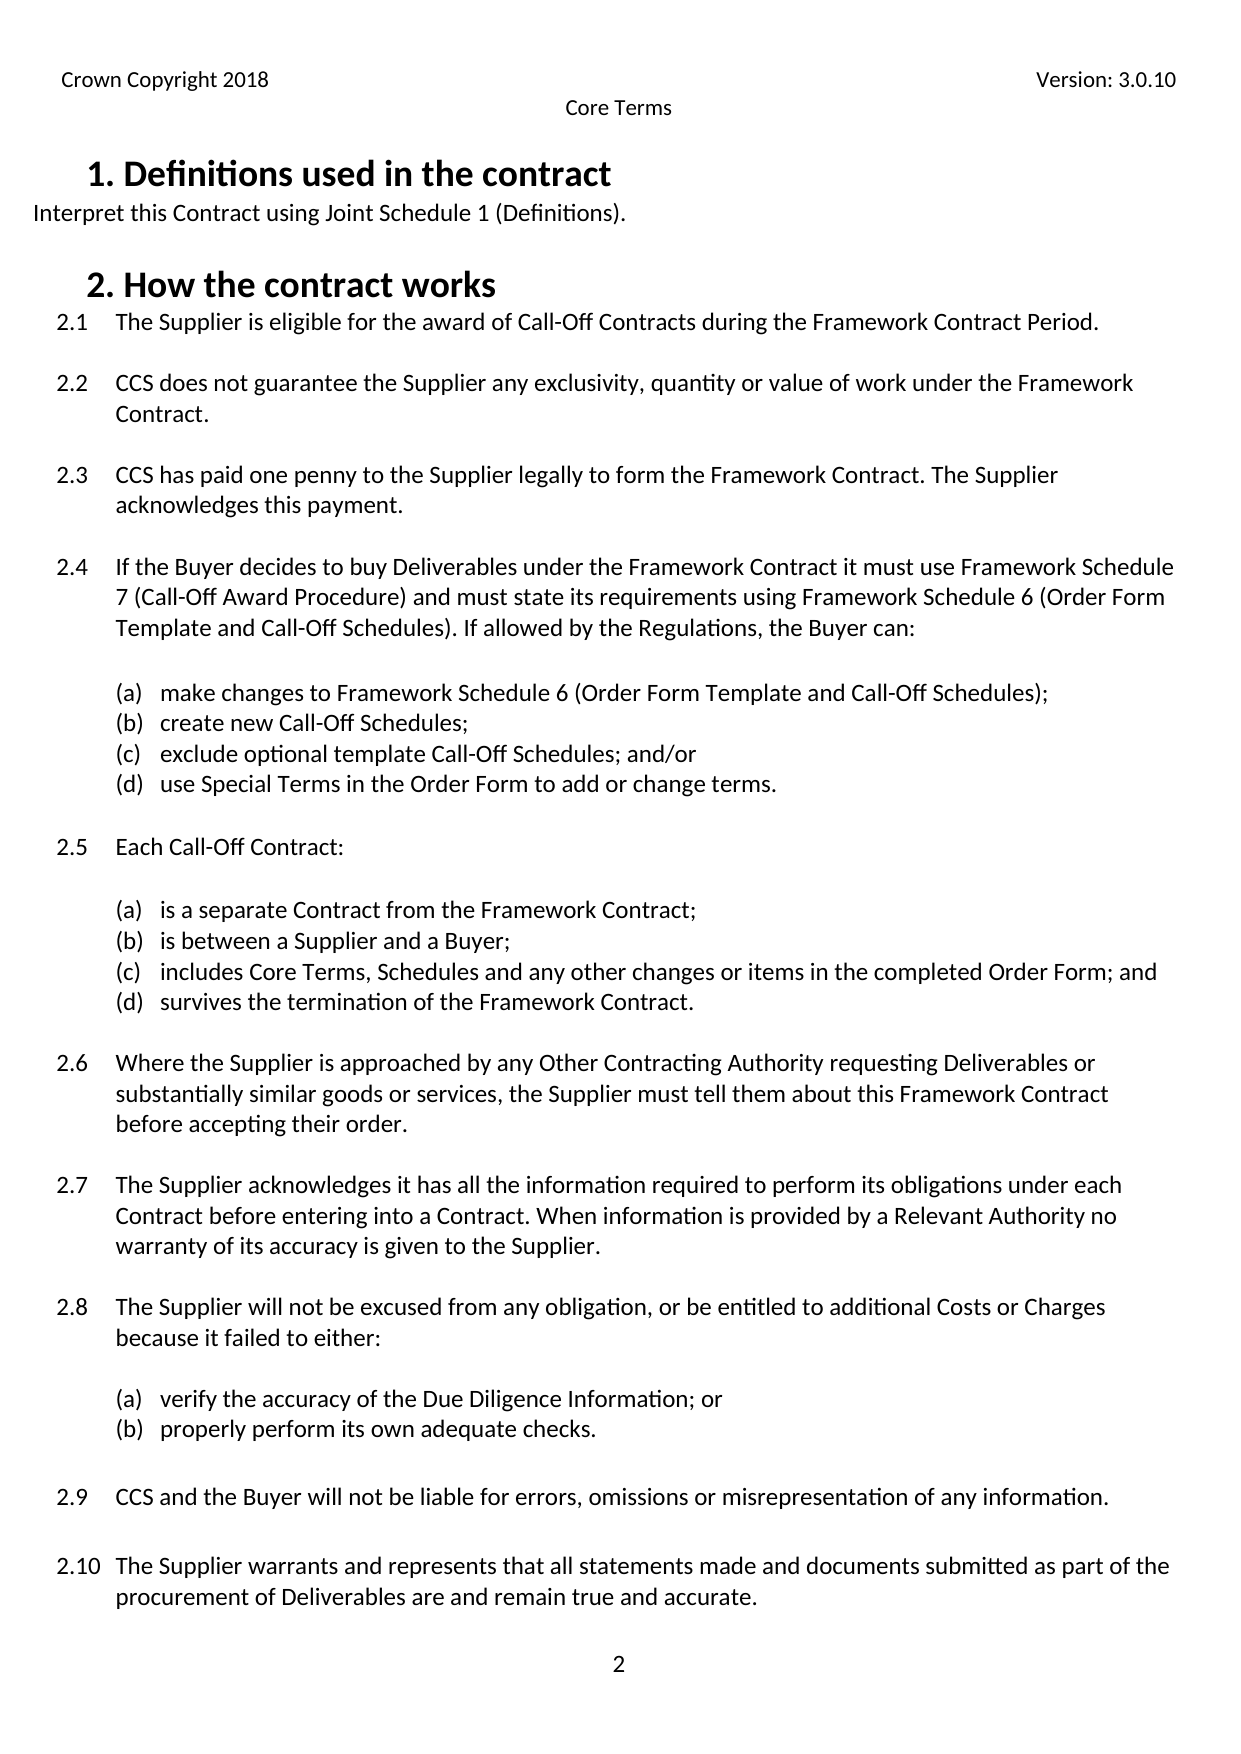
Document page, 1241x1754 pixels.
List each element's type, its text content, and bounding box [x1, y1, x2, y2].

list Each Call-Off Contract: [56, 832, 1181, 893]
subtitle How the contract works [86, 261, 1181, 306]
list make changes to Framework Schedule 6 (Order Form Template and Call-Off Schedules); [115, 677, 1181, 707]
list If the Buyer decides to buy Deliverables under the Framework Contract it must use Framework Schedule 7 (Call-Off Award Procedure) and must state its requirements using Framework Schedule 6 (Order Form Template and Call-Off Schedules). If allowed by the Regulations, the Buyer can: [56, 551, 1181, 642]
list is a separate Contract from the Framework Contract; [115, 895, 1181, 925]
list survives the termination of the Framework Contract. [115, 986, 1181, 1047]
list includes Core Terms, Schedules and any other changes or items in the completed Order Form; and [115, 956, 1181, 986]
list CCS has paid one penny to the Supplier legally to form the Framework Contract. The Supplier acknowledges this payment. [56, 459, 1181, 551]
list verify the accuracy of the Due Diligence Information; or [115, 1383, 1181, 1413]
list use Special Terms in the Order Form to add or change terms. [115, 768, 1181, 799]
list The Supplier is eligible for the award of Call-Off Contracts during the Framework Contract Period. [56, 306, 1181, 367]
list The Supplier warrants and represents that all statements made and documents submitted as part of the procurement of Deliverables are and remain true and accurate. [56, 1550, 1181, 1611]
list CCS and the Buyer will not be liable for errors, omissions or misrepresentation of any information. [56, 1481, 1181, 1511]
list CCS does not guarantee the Supplier any exclusivity, quantity or value of work under the Framework Contract. [56, 367, 1181, 459]
text Interpret this Contract using Joint Schedule 1 (Definitions). [33, 197, 1181, 258]
list The Supplier will not be excused from any obligation, or be entitled to additional Costs or Charges because it failed to either: [56, 1291, 1181, 1383]
list properly perform its own adequate checks. [115, 1413, 1181, 1444]
list exclude optional template Call-Off Schedules; and/or [115, 738, 1181, 768]
list The Supplier acknowledges it has all the information required to perform its obligations under each Contract before entering into a Contract. When information is provided by a Relevant Authority no warranty of its accuracy is given to the Supplier. [56, 1169, 1181, 1291]
subtitle Definitions used in the contract [86, 149, 1181, 195]
list Where the Supplier is approached by any Other Contracting Authority requesting Deliverables or substantially similar goods or services, the Supplier must tell them about this Framework Contract before accepting their order. [56, 1047, 1181, 1169]
list is between a Supplier and a Buyer; [115, 925, 1181, 956]
list create new Call-Off Schedules; [115, 707, 1181, 738]
